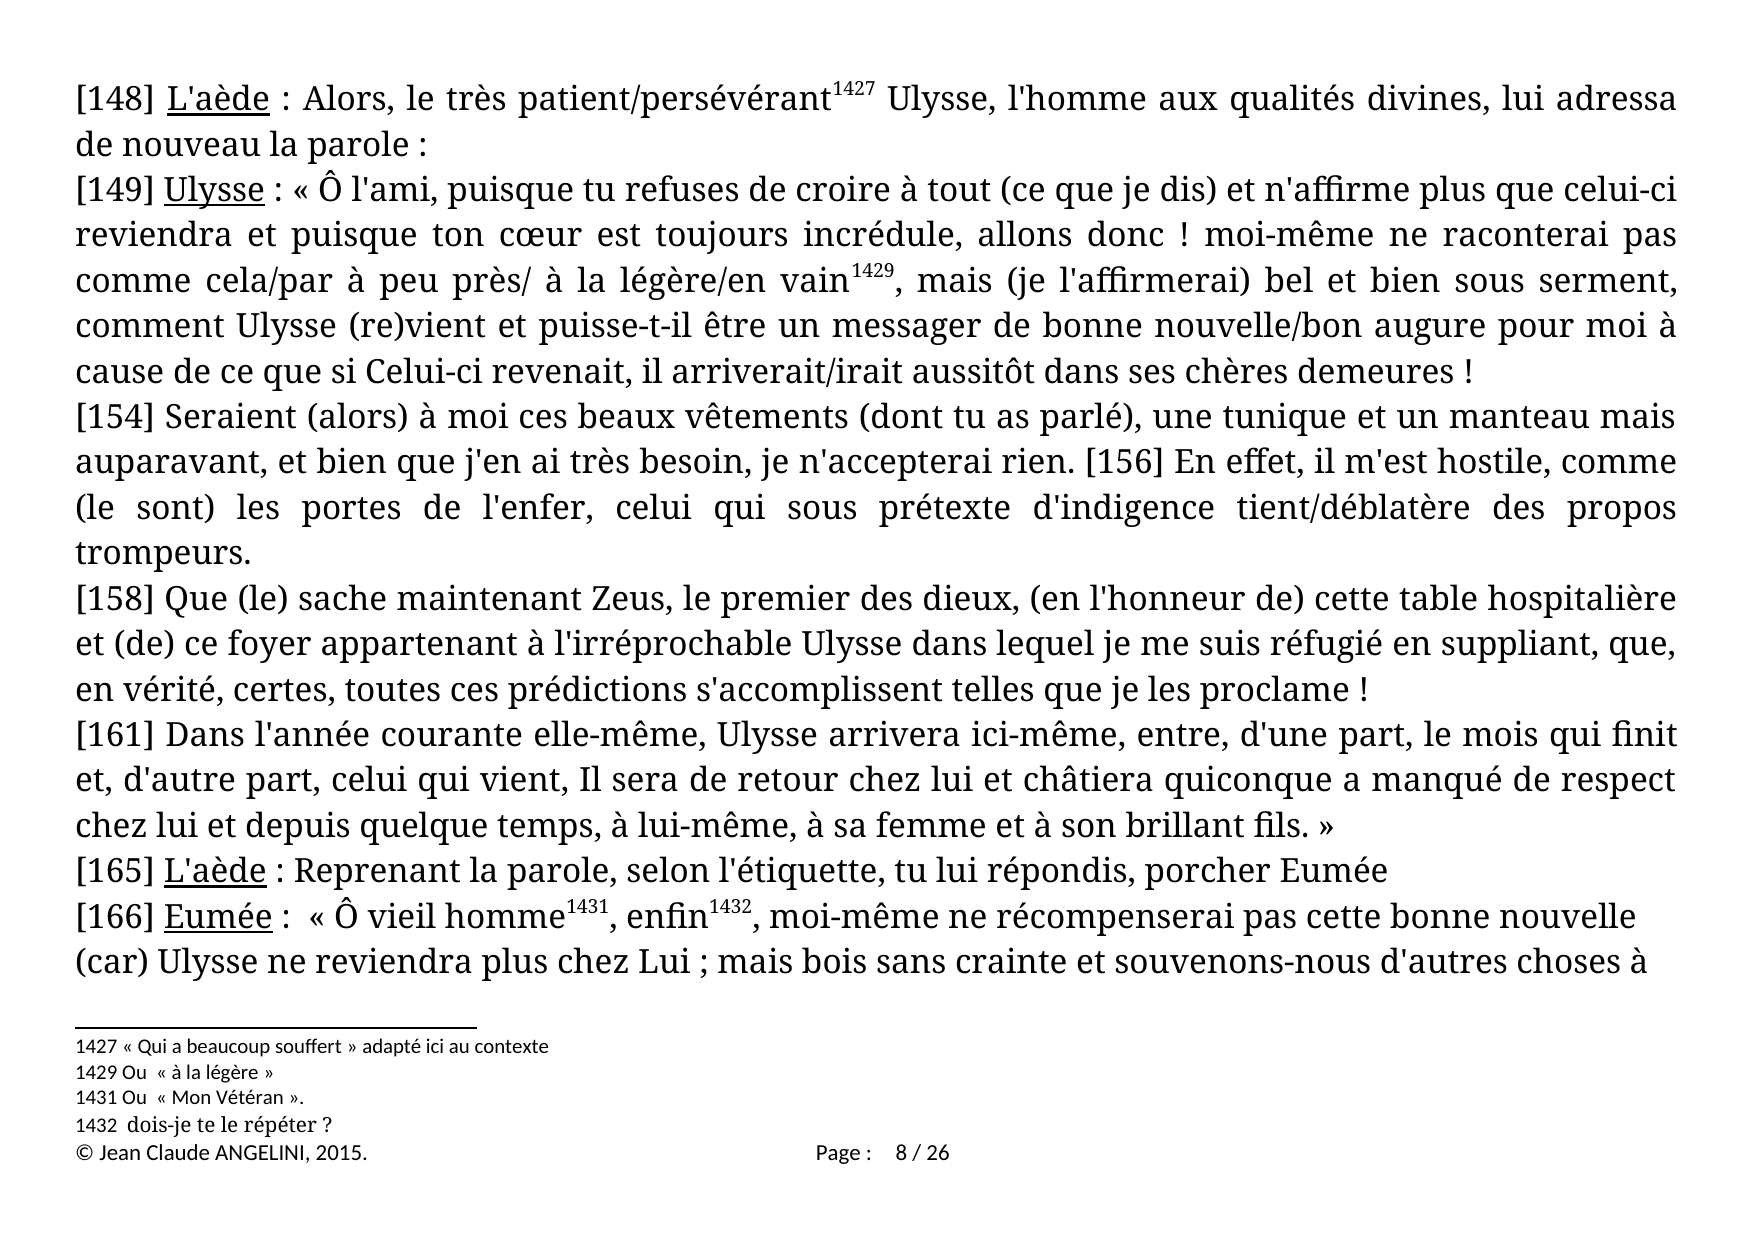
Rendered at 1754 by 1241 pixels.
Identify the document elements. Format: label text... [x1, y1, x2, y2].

text [158] Que (le) sache maintenant Zeus, le premier des dieux, (en l'honneur de) cette table hospitalière et (de) ce foyer appartenant à l'irréprochable Ulysse dans lequel je me suis réfugié en suppliant, que, en vérité, certes, toutes ces prédictions s'accomplissent telles que je les proclame ! [75, 574, 1679, 711]
text dois-je te le répéter ? [75, 1110, 1679, 1138]
text [166] Eumée : « Ô vieil homme, enfin, moi-même ne récompenserai pas cette bonne nouvelle (car) Ulysse ne reviendra plus chez Lui ; mais bois sans crainte et souvenons-nous d'autres choses à [75, 892, 1679, 983]
text [148] L'aède : Alors, le très patient/persévérant Ulysse, l'homme aux qualités divines, lui adressa de nouveau la parole : [75, 75, 1679, 166]
text Ou « à la légère » [75, 1059, 1679, 1084]
text [154] Seraient (alors) à moi ces beaux vêtements (dont tu as parlé), une tunique et un manteau mais auparavant, et bien que j'en ai très besoin, je n'accepterai rien. [156] En effet, il m'est hostile, comme (le sont) les portes de l'enfer, celui qui sous prétexte d'indigence tient/déblatère des propos trompeurs. [75, 393, 1679, 574]
text Ou « Mon Vétéran ». [75, 1084, 1679, 1110]
text [165] L'aède : Reprenant la parole, selon l'étiquette, tu lui répondis, porcher Eumée [75, 847, 1679, 892]
text [161] Dans l'année courante elle-même, Ulysse arrivera ici-même, entre, d'une part, le mois qui finit et, d'autre part, celui qui vient, Il sera de retour chez lui et châtiera quiconque a manqué de respect chez lui et depuis quelque temps, à lui-même, à sa femme et à son brillant fils. » [75, 711, 1679, 847]
text « Qui a beaucoup souffert » adapté ici au contexte [75, 1034, 1679, 1059]
text [149] Ulysse : « Ô l'ami, puisque tu refuses de croire à tout (ce que je dis) et n'affirme plus que celui-ci reviendra et puisque ton cœur est toujours incrédule, allons donc ! moi-même ne raconterai pas comme cela/par à peu près/ à la légère/en vain, mais (je l'affirmerai) bel et bien sous serment, comment Ulysse (re)vient et puisse-t-il être un messager de bonne nouvelle/bon augure pour moi à cause de ce que si Celui-ci revenait, il arriverait/irait aussitôt dans ses chères demeures ! [75, 166, 1679, 393]
